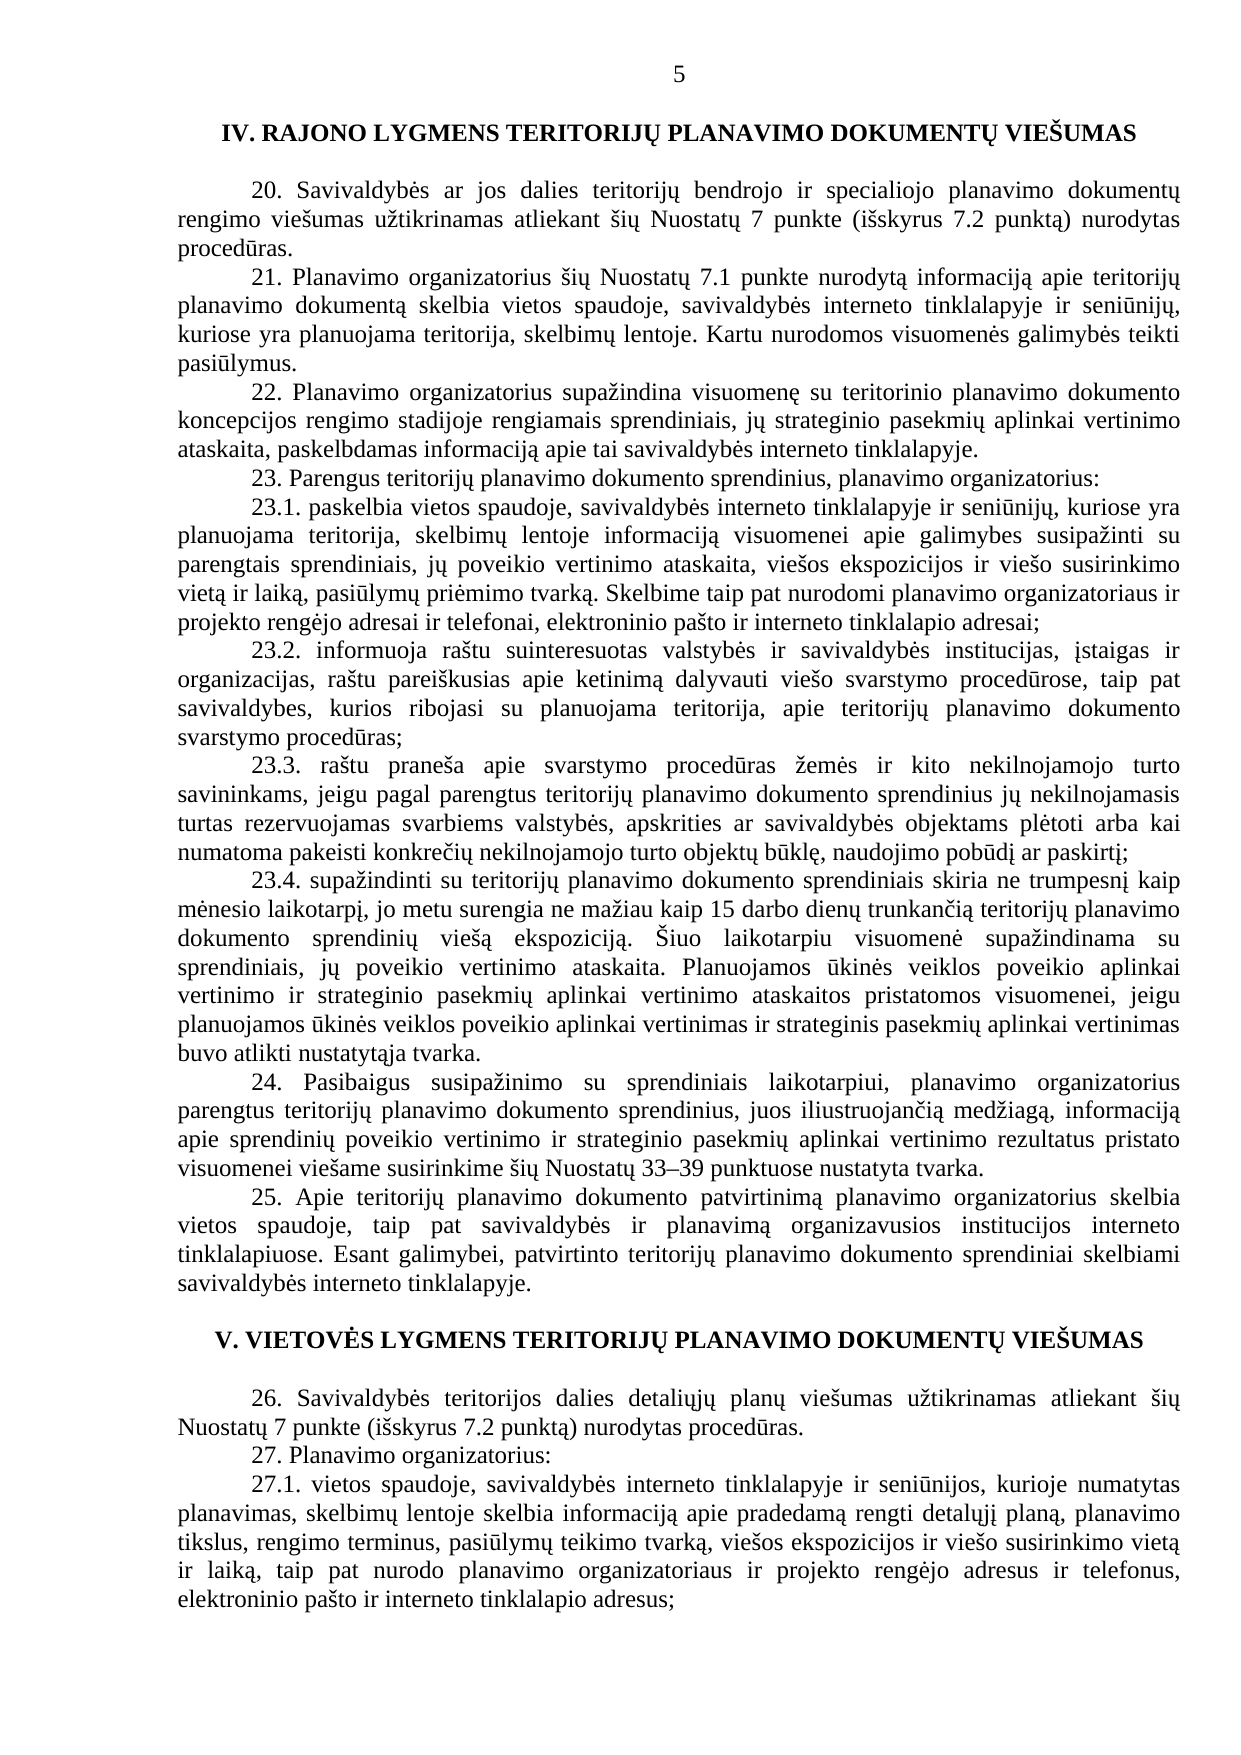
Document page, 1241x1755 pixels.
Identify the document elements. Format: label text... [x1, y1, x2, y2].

text 22. Planavimo organizatorius supažindina visuomenę su teritorinio planavimo dokumento koncepcijos rengimo stadijoje rengiamais sprendiniais, jų strateginio pasekmių aplinkai vertinimo ataskaita, paskelbdamas informaciją apie tai savivaldybės interneto tinklalapyje. [177, 377, 1181, 463]
text IV. RAJONO LYGMENS TERITORIJŲ PLANAVIMO DOKUMENTŲ VIEŠUMAS [177, 118, 1181, 147]
text 23. Parengus teritorijų planavimo dokumento sprendinius, planavimo organizatorius: [177, 463, 1181, 492]
text 23.1. paskelbia vietos spaudoje, savivaldybės interneto tinklalapyje ir seniūnijų, kuriose yra planuojama teritorija, skelbimų lentoje informaciją visuomenei apie galimybes susipažinti su parengtais sprendiniais, jų poveikio vertinimo ataskaita, viešos ekspozicijos ir viešo susirinkimo vietą ir laiką, pasiūlymų priėmimo tvarką. Skelbime taip pat nurodomi planavimo organizatoriaus ir projekto rengėjo adresai ir telefonai, elektroninio pašto ir interneto tinklalapio adresai; [177, 492, 1181, 636]
text 27. Planavimo organizatorius: [177, 1441, 1181, 1469]
text V. VIETOVĖS LYGMENS TERITORIJŲ PLANAVIMO DOKUMENTŲ VIEŠUMAS [177, 1326, 1181, 1354]
text 23.3. raštu praneša apie svarstymo procedūras žemės ir kito nekilnojamojo turto savininkams, jeigu pagal parengtus teritorijų planavimo dokumento sprendinius jų nekilnojamasis turtas rezervuojamas svarbiems valstybės, apskrities ar savivaldybės objektams plėtoti arba kai numatoma pakeisti konkrečių nekilnojamojo turto objektų būklę, naudojimo pobūdį ar paskirtį; [177, 751, 1181, 866]
text 23.2. informuoja raštu suinteresuotas valstybės ir savivaldybės institucijas, įstaigas ir organizacijas, raštu pareiškusias apie ketinimą dalyvauti viešo svarstymo procedūrose, taip pat savivaldybes, kurios ribojasi su planuojama teritorija, apie teritorijų planavimo dokumento svarstymo procedūras; [177, 636, 1181, 751]
text 24. Pasibaigus susipažinimo su sprendiniais laikotarpiui, planavimo organizatorius parengtus teritorijų planavimo dokumento sprendinius, juos iliustruojančią medžiagą, informaciją apie sprendinių poveikio vertinimo ir strateginio pasekmių aplinkai vertinimo rezultatus pristato visuomenei viešame susirinkime šių Nuostatų 33–39 punktuose nustatyta tvarka. [177, 1067, 1181, 1182]
text 27.1. vietos spaudoje, savivaldybės interneto tinklalapyje ir seniūnijos, kurioje numatytas planavimas, skelbimų lentoje skelbia informaciją apie pradedamą rengti detalųjį planą, planavimo tikslus, rengimo terminus, pasiūlymų teikimo tvarką, viešos ekspozicijos ir viešo susirinkimo vietą ir laiką, taip pat nurodo planavimo organizatoriaus ir projekto rengėjo adresus ir telefonus, elektroninio pašto ir interneto tinklalapio adresus; [177, 1469, 1181, 1613]
text 23.4. supažindinti su teritorijų planavimo dokumento sprendiniais skiria ne trumpesnį kaip mėnesio laikotarpį, jo metu surengia ne mažiau kaip 15 darbo dienų trunkančią teritorijų planavimo dokumento sprendinių viešą ekspoziciją. Šiuo laikotarpiu visuomenė supažindinama su sprendiniais, jų poveikio vertinimo ataskaita. Planuojamos ūkinės veiklos poveikio aplinkai vertinimo ir strateginio pasekmių aplinkai vertinimo ataskaitos pristatomos visuomenei, jeigu planuojamos ūkinės veiklos poveikio aplinkai vertinimas ir strateginis pasekmių aplinkai vertinimas buvo atlikti nustatytąja tvarka. [177, 866, 1181, 1067]
text 21. Planavimo organizatorius šių Nuostatų 7.1 punkte nurodytą informaciją apie teritorijų planavimo dokumentą skelbia vietos spaudoje, savivaldybės interneto tinklalapyje ir seniūnijų, kuriose yra planuojama teritorija, skelbimų lentoje. Kartu nurodomos visuomenės galimybės teikti pasiūlymus. [177, 262, 1181, 377]
text 25. Apie teritorijų planavimo dokumento patvirtinimą planavimo organizatorius skelbia vietos spaudoje, taip pat savivaldybės ir planavimą organizavusios institucijos interneto tinklalapiuose. Esant galimybei, patvirtinto teritorijų planavimo dokumento sprendiniai skelbiami savivaldybės interneto tinklalapyje. [177, 1182, 1181, 1297]
text 20. Savivaldybės ar jos dalies teritorijų bendrojo ir specialiojo planavimo dokumentų rengimo viešumas užtikrinamas atliekant šių Nuostatų 7 punkte (išskyrus 7.2 punktą) nurodytas procedūras. [177, 176, 1181, 262]
text 26. Savivaldybės teritorijos dalies detaliųjų planų viešumas užtikrinamas atliekant šių Nuostatų 7 punkte (išskyrus 7.2 punktą) nurodytas procedūras. [177, 1383, 1181, 1441]
